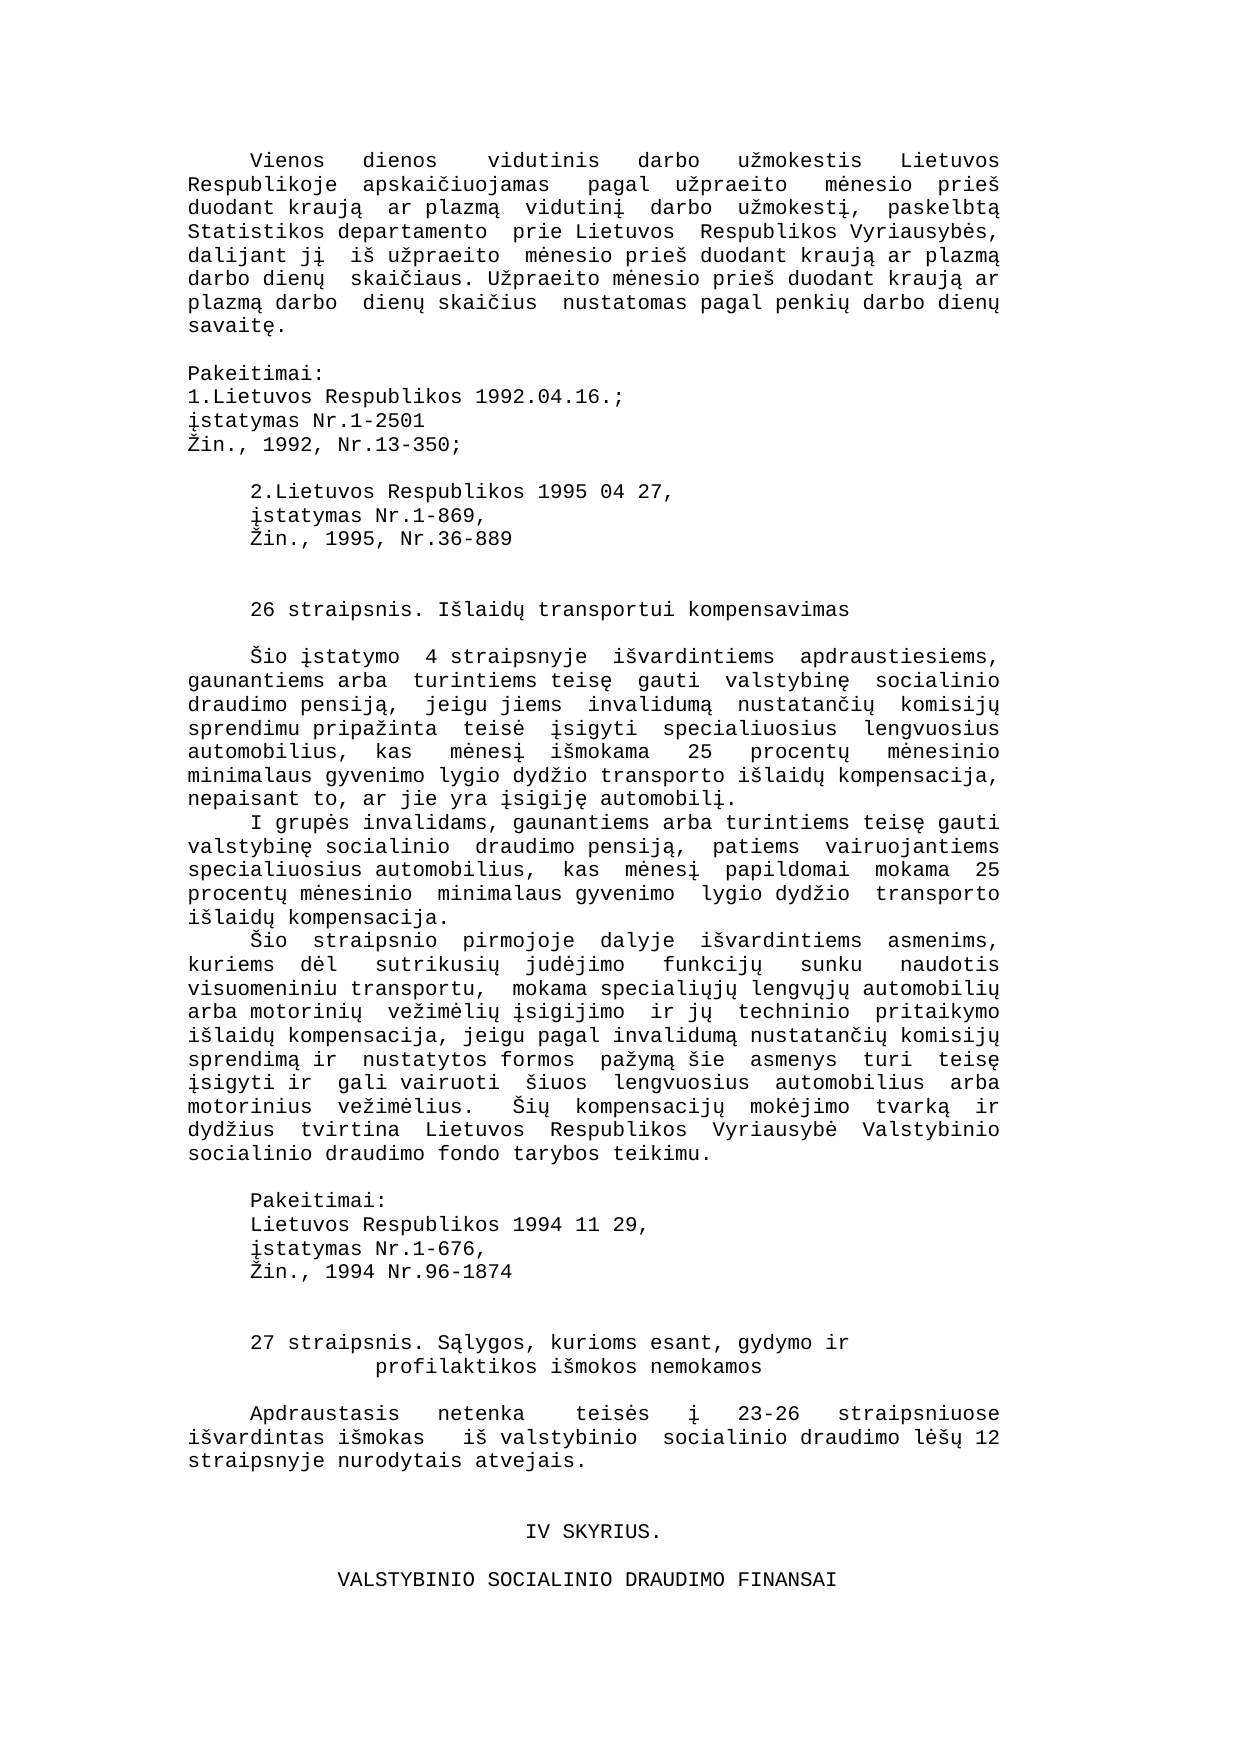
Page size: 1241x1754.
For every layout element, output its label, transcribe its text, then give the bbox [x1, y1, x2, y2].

text straipsnyje nurodytais atvejais. [187, 1451, 1053, 1474]
text išlaidų kompensacija, jeigu pagal invalidumą nustatančių komisijų [187, 1025, 1053, 1048]
text Žin., 1992, Nr.13-350; [187, 434, 1053, 457]
text IV SKYRIUS. [187, 1521, 1053, 1545]
text Statistikos departamento prie Lietuvos Respublikos Vyriausybės, [187, 221, 1053, 244]
text įstatymas Nr.1-2501 [187, 410, 1053, 434]
text Pakeitimai: [187, 1190, 1053, 1214]
text plazmą darbo dienų skaičius nustatomas pagal penkių darbo dienų [187, 292, 1053, 316]
text VALSTYBINIO SOCIALINIO DRAUDIMO FINANSAI [187, 1569, 1053, 1592]
text įstatymas Nr.1-676, [187, 1238, 1053, 1261]
text sprendimą ir nustatytos formos pažymą šie asmenys turi teisę [187, 1048, 1053, 1072]
text arba motorinių vežimėlių įsigijimo ir jų techninio pritaikymo [187, 1001, 1053, 1025]
text įstatymas Nr.1-869, [187, 505, 1053, 528]
text profilaktikos išmokos nemokamos [187, 1356, 1053, 1379]
text automobilius, kas mėnesį išmokama 25 procentų mėnesinio [187, 741, 1053, 765]
text 1.Lietuvos Respublikos 1992.04.16.; [187, 386, 1053, 410]
text Pakeitimai: [187, 363, 1053, 386]
text Žin., 1994 Nr.96-1874 [187, 1261, 1053, 1285]
text 26 straipsnis. Išlaidų transportui kompensavimas [187, 599, 1053, 623]
text procentų mėnesinio minimalaus gyvenimo lygio dydžio transporto [187, 883, 1053, 907]
text Šio įstatymo 4 straipsnyje išvardintiems apdraustiesiems, [187, 647, 1053, 670]
text motorinius vežimėlius. Šių kompensacijų mokėjimo tvarką ir [187, 1096, 1053, 1119]
text Šio straipsnio pirmojoje dalyje išvardintiems asmenims, [187, 930, 1053, 954]
text savaitę. [187, 316, 1053, 339]
text Vienos dienos vidutinis darbo užmokestis Lietuvos [187, 150, 1053, 174]
text draudimo pensiją, jeigu jiems invalidumą nustatančių komisijų [187, 694, 1053, 717]
text nepaisant to, ar jie yra įsigiję automobilį. [187, 788, 1053, 812]
text Apdraustasis netenka teisės į 23-26 straipsniuose [187, 1403, 1053, 1427]
text dydžius tvirtina Lietuvos Respublikos Vyriausybė Valstybinio [187, 1119, 1053, 1143]
text specialiuosius automobilius, kas mėnesį papildomai mokama 25 [187, 859, 1053, 883]
text duodant kraują ar plazmą vidutinį darbo užmokestį, paskelbtą [187, 197, 1053, 221]
text valstybinę socialinio draudimo pensiją, patiems vairuojantiems [187, 836, 1053, 859]
text išvardintas išmokas iš valstybinio socialinio draudimo lėšų 12 [187, 1427, 1053, 1451]
text I grupės invalidams, gaunantiems arba turintiems teisę gauti [187, 812, 1053, 836]
text socialinio draudimo fondo tarybos teikimu. [187, 1143, 1053, 1167]
text 27 straipsnis. Sąlygos, kurioms esant, gydymo ir [187, 1332, 1053, 1356]
text visuomeniniu transportu, mokama specialiųjų lengvųjų automobilių [187, 978, 1053, 1001]
text kuriems dėl sutrikusių judėjimo funkcijų sunku naudotis [187, 954, 1053, 978]
text sprendimu pripažinta teisė įsigyti specialiuosius lengvuosius [187, 717, 1053, 741]
text Respublikoje apskaičiuojamas pagal užpraeito mėnesio prieš [187, 174, 1053, 197]
text gaunantiems arba turintiems teisę gauti valstybinę socialinio [187, 670, 1053, 694]
text įsigyti ir gali vairuoti šiuos lengvuosius automobilius arba [187, 1072, 1053, 1096]
text Žin., 1995, Nr.36-889 [187, 528, 1053, 552]
text dalijant jį iš užpraeito mėnesio prieš duodant kraują ar plazmą [187, 244, 1053, 268]
text 2.Lietuvos Respublikos 1995 04 27, [187, 481, 1053, 505]
text Lietuvos Respublikos 1994 11 29, [187, 1214, 1053, 1238]
text darbo dienų skaičiaus. Užpraeito mėnesio prieš duodant kraują ar [187, 268, 1053, 292]
text išlaidų kompensacija. [187, 907, 1053, 930]
text minimalaus gyvenimo lygio dydžio transporto išlaidų kompensacija, [187, 765, 1053, 788]
